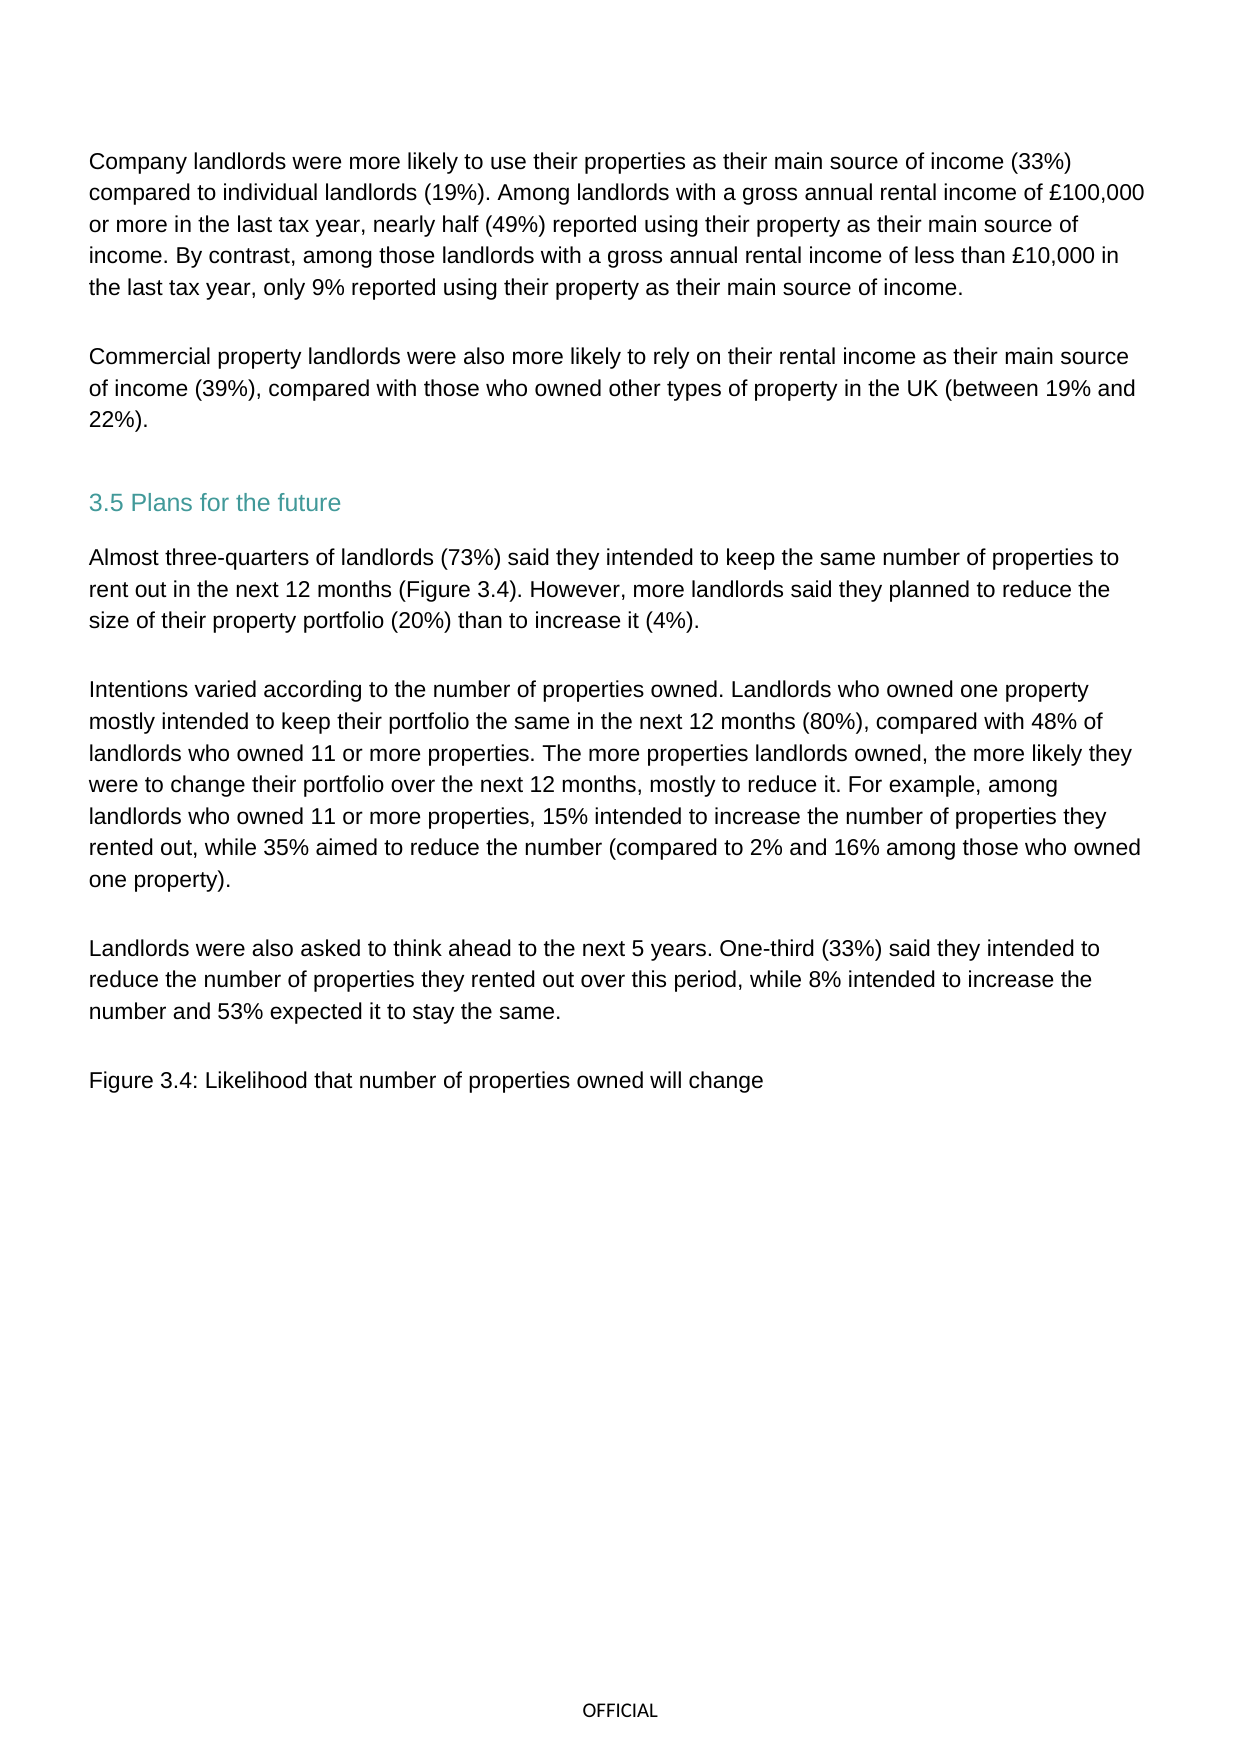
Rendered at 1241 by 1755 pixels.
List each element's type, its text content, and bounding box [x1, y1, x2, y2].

text Figure 3.4: Likelihood that number of properties owned will change [89, 1067, 1152, 1093]
text Company landlords were more likely to use their properties as their main source of income (33%) compared to individual landlords (19%). Among landlords with a gross annual rental income of £100,000 or more in the last tax year, nearly half (49%) reported using their property as their main source of income. By contrast, among those landlords with a gross annual rental income of less than £10,000 in the last tax year, only 9% reported using their property as their main source of income. [89, 148, 1152, 300]
text Intentions varied according to the number of properties owned. Landlords who owned one property mostly intended to keep their portfolio the same in the next 12 months (80%), compared with 48% of landlords who owned 11 or more properties. The more properties landlords owned, the more likely they were to change their portfolio over the next 12 months, mostly to reduce it. For example, among landlords who owned 11 or more properties, 15% intended to increase the number of properties they rented out, while 35% aimed to reduce the number (compared to 2% and 16% among those who owned one property). [89, 676, 1152, 892]
text Landlords were also asked to think ahead to the next 5 years. One-third (33%) said they intended to reduce the number of properties they rented out over this period, while 8% intended to increase the number and 53% expected it to stay the same. [89, 935, 1152, 1024]
list Commercial property landlords were also more likely to rely on their rental income as their main source of income (39%), compared with those who owned other types of property in the UK (between 19% and 22%). [89, 343, 1152, 432]
subtitle 3.5 Plans for the future [89, 488, 1152, 516]
text Almost three-quarters of landlords (73%) said they intended to keep the same number of properties to rent out in the next 12 months (Figure 3.4). However, more landlords said they planned to reduce the size of their property portfolio (20%) than to increase it (4%). [89, 544, 1152, 634]
